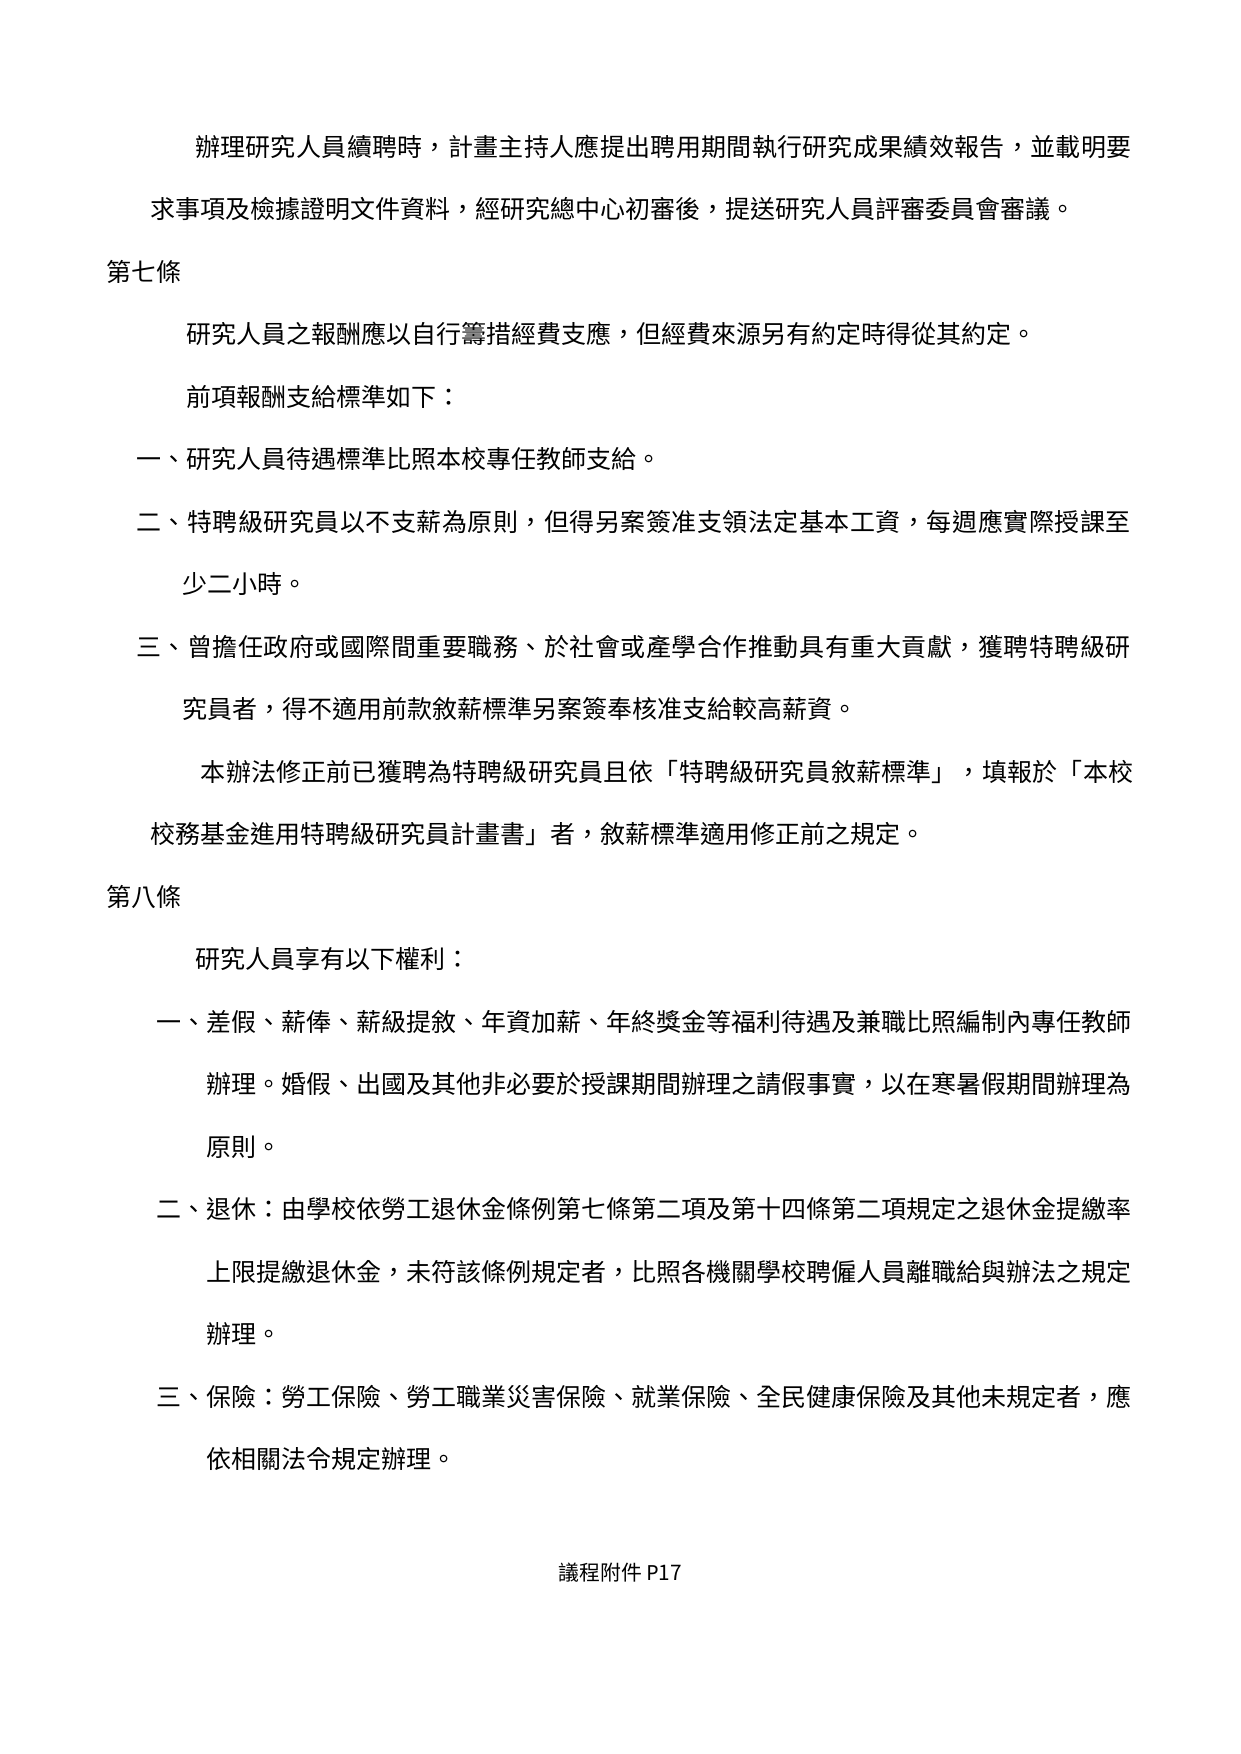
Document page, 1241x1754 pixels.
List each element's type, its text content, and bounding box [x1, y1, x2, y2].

text 本辦法修正前已獲聘為特聘級研究員且依「特聘級研究員敘薪標準」，填報於「本校校務基金進用特聘級研究員計畫書」者，敘薪標準適用修正前之規定。 [151, 729, 1134, 854]
text 第七條 [106, 229, 1134, 291]
text 一、研究人員待遇標準比照本校專任教師支給。 [136, 416, 1134, 479]
text 研究人員享有以下權利： [195, 916, 1134, 979]
text 三、保險：勞工保險、勞工職業災害保險、就業保險、全民健康保險及其他未規定者，應依相關法令規定辦理。 [156, 1354, 1134, 1479]
text 二、退休：由學校依勞工退休金條例第七條第二項及第十四條第二項規定之退休金提繳率上限提繳退休金，未符該條例規定者，比照各機關學校聘僱人員離職給與辦法之規定辦理。 [156, 1166, 1134, 1354]
text 三、曾擔任政府或國際間重要職務、於社會或產學合作推動具有重大貢獻，獲聘特聘級研究員者，得不適用前款敘薪標準另案簽奉核准支給較高薪資。 [136, 604, 1134, 729]
text 前項報酬支給標準如下： [136, 354, 1134, 416]
text 一、差假、薪俸、薪級提敘、年資加薪、年終獎金等福利待遇及兼職比照編制內專任教師辦理。婚假、出國及其他非必要於授課期間辦理之請假事實，以在寒暑假期間辦理為原則。 [156, 979, 1134, 1166]
text 二、特聘級研究員以不支薪為原則，但得另案簽准支領法定基本工資，每週應實際授課至少二小時。 [136, 479, 1134, 604]
text 第八條 [106, 854, 1134, 916]
text 研究人員之報酬應以自行籌措經費支應，但經費來源另有約定時得從其約定。 [136, 291, 1134, 354]
text 辦理研究人員續聘時，計畫主持人應提出聘用期間執行研究成果績效報告，並載明要求事項及檢據證明文件資料，經研究總中心初審後，提送研究人員評審委員會審議。 [151, 104, 1134, 229]
